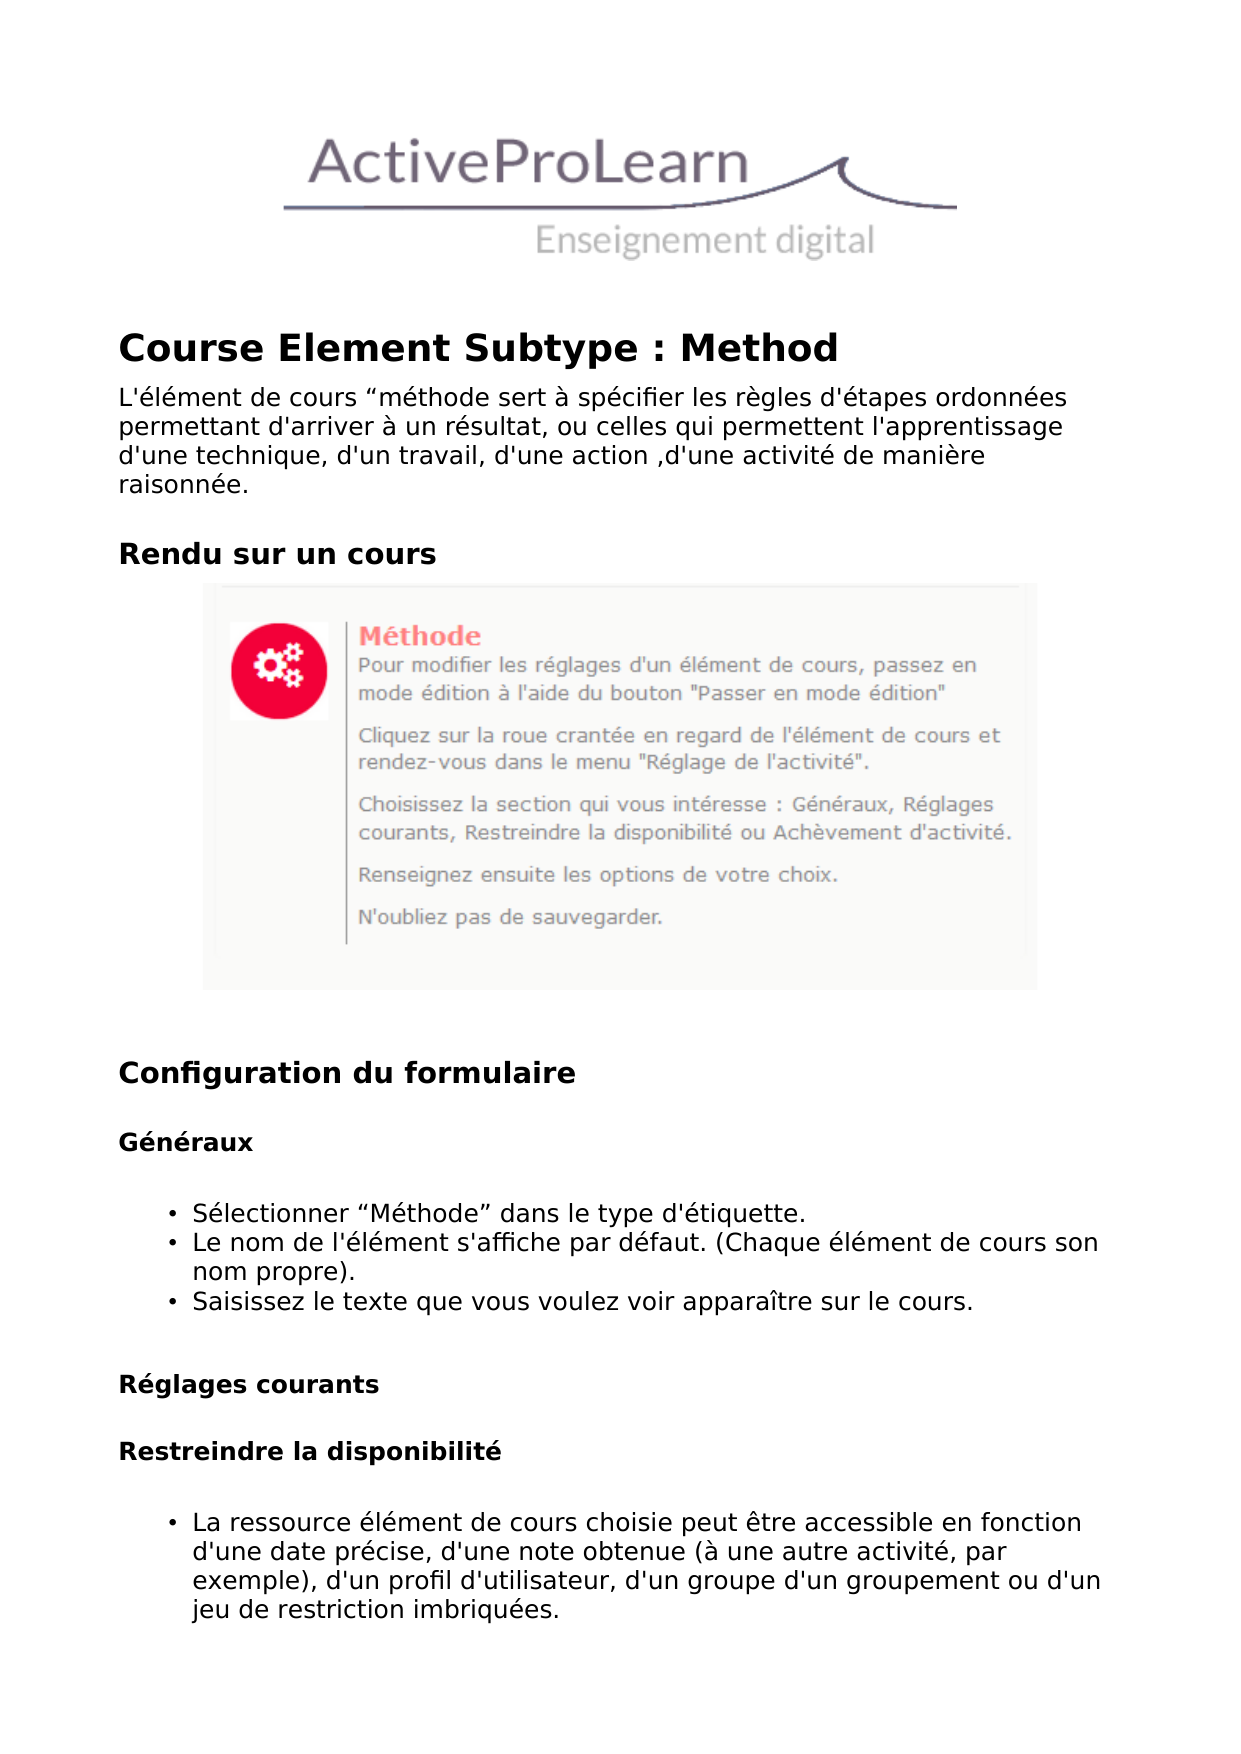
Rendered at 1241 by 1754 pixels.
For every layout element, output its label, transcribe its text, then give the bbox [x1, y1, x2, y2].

subtitle Rendu sur un cours [118, 537, 1122, 571]
subtitle Réglages courants [118, 1370, 1122, 1399]
subtitle Configuration du formulaire [118, 1057, 1122, 1091]
picture [283, 118, 957, 261]
list Saisissez le texte que vous voulez voir apparaître sur le cours. [177, 1287, 1122, 1316]
list La ressource élément de cours choisie peut être accessible en fonction d'une date précise, d'une note obtenue (à une autre activité, par exemple), d'un profil d'utilisateur, d'un groupe d'un groupement ou d'un jeu de restriction imbriquées. [177, 1508, 1122, 1625]
subtitle Restreindre la disponibilité [118, 1437, 1122, 1466]
picture [202, 583, 1038, 990]
list Le nom de l'élément s'affiche par défaut. (Chaque élément de cours son nom propre). [177, 1228, 1122, 1287]
subtitle Généraux [118, 1128, 1122, 1157]
list Sélectionner “Méthode” dans le type d'étiquette. [177, 1199, 1122, 1228]
text L'élément de cours “méthode sert à spécifier les règles d'étapes ordonnées permettant d'arriver à un résultat, ou celles qui permettent l'apprentissage d'une technique, d'un travail, d'une action ,d'une activité de manière raisonnée. [118, 383, 1122, 500]
subtitle Course Element Subtype : Method [118, 327, 1122, 371]
